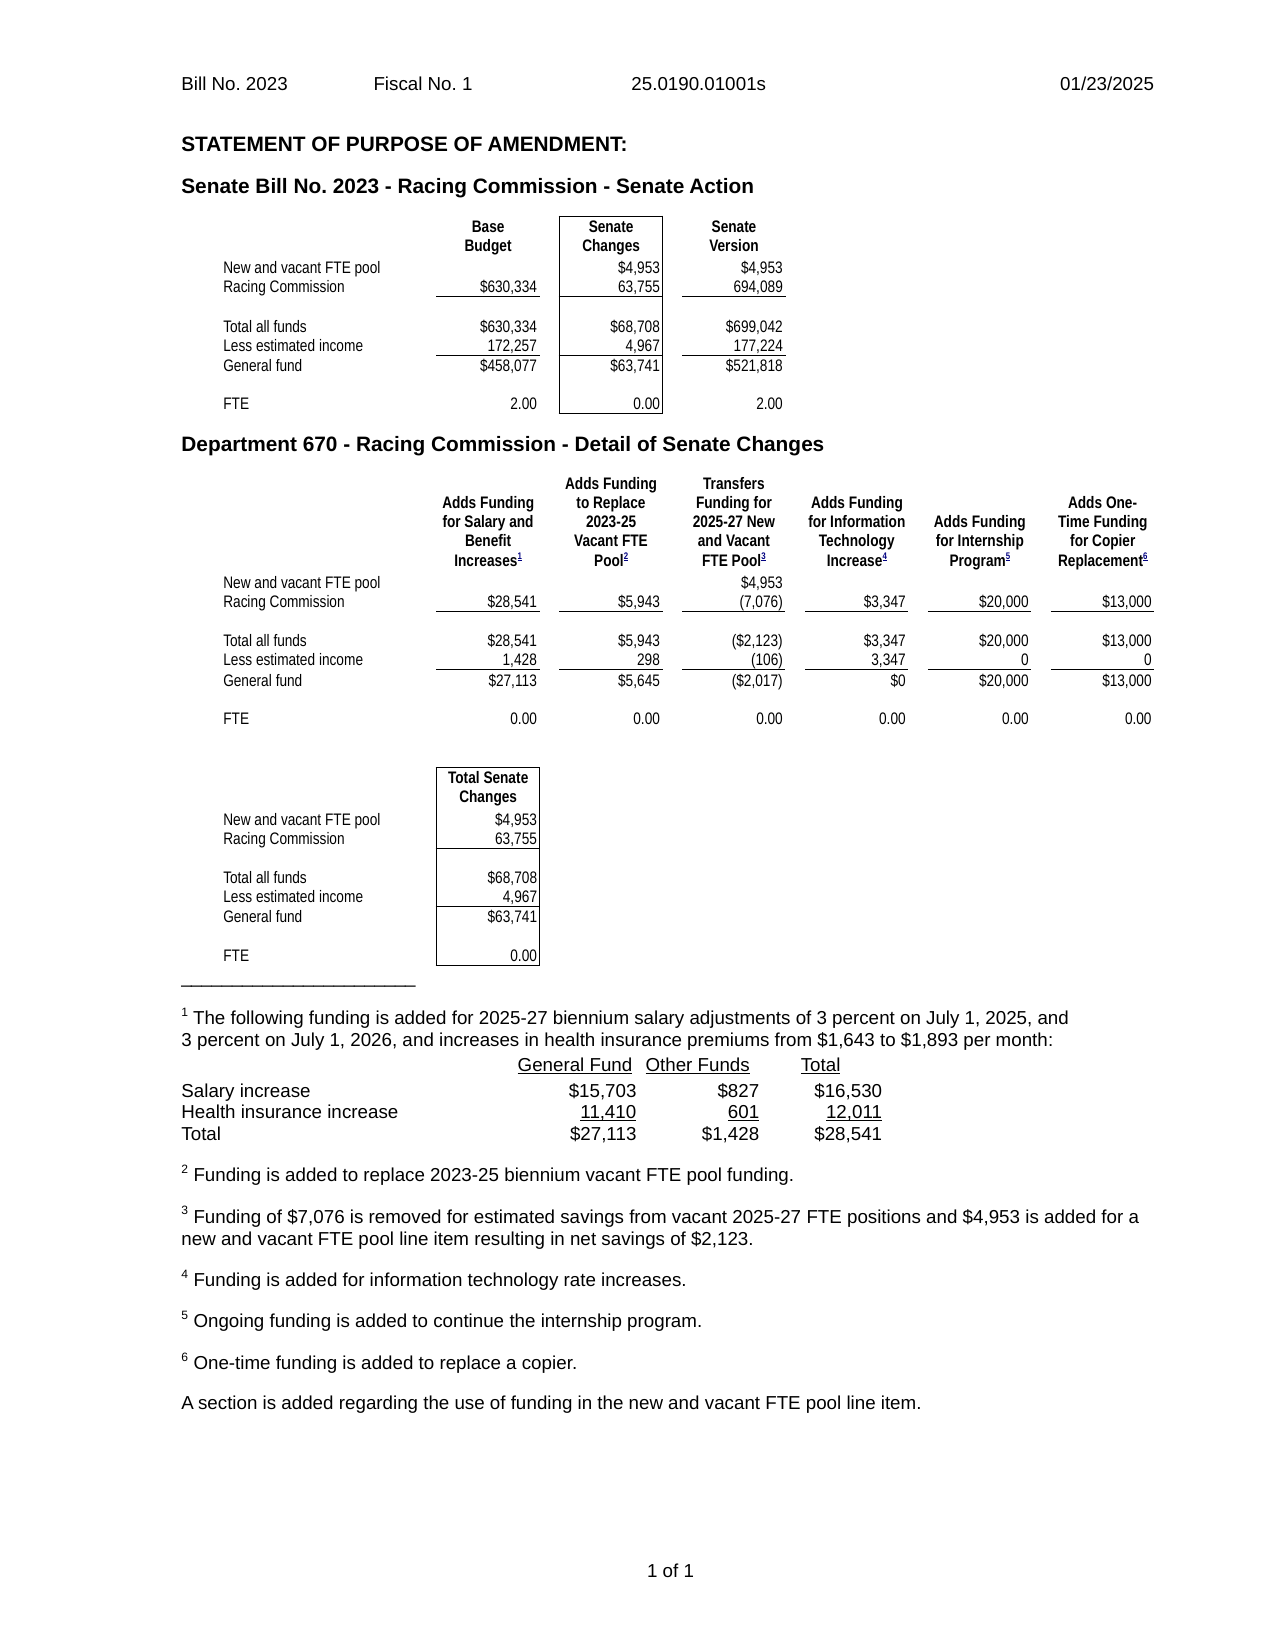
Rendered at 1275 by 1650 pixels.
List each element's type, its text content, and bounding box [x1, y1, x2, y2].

text 6 One-time funding is added to replace a copier. [181, 1350, 1154, 1374]
table_cell ($2,017) [682, 670, 785, 689]
table_header [220, 474, 417, 572]
table_cell [1051, 690, 1154, 709]
table_cell [417, 809, 436, 828]
table_cell [908, 573, 928, 592]
table_cell [436, 573, 539, 592]
table_cell [540, 258, 559, 277]
table_header Adds Funding for Salary and Benefit Increases1 [436, 474, 539, 572]
table_header [417, 216, 436, 258]
table_cell [220, 375, 417, 394]
table_cell [540, 355, 559, 375]
table_cell [1051, 612, 1154, 631]
table_cell Health insurance increase [181, 1101, 513, 1122]
table_cell [540, 592, 559, 611]
table_cell [436, 258, 539, 277]
table_cell $28,541 [759, 1123, 882, 1144]
table_cell [663, 690, 682, 709]
table_cell 0.00 [928, 709, 1031, 728]
table_cell 2.00 [436, 394, 539, 413]
table_cell [540, 375, 559, 394]
table_cell $63,741 [437, 907, 539, 926]
table_cell [663, 296, 682, 316]
table_cell [417, 906, 436, 926]
table_cell [540, 573, 559, 592]
table_cell [417, 355, 436, 375]
table_cell 3,347 [805, 650, 908, 669]
table_cell FTE [220, 709, 417, 728]
table_cell 0.00 [437, 946, 539, 965]
table_cell [805, 612, 908, 631]
table_cell [417, 277, 436, 296]
table_header Senate Version [682, 216, 786, 258]
table_cell [417, 868, 436, 887]
table_cell 4,967 [560, 336, 662, 355]
table_cell [805, 573, 908, 592]
table_cell [540, 631, 559, 650]
table_cell [663, 336, 682, 355]
table_cell $630,334 [436, 316, 539, 336]
table_cell [1031, 690, 1051, 709]
table_cell 172,257 [436, 336, 539, 355]
table_cell $27,113 [436, 670, 539, 689]
text 3 Funding of $7,076 is removed for estimated savings from vacant 2025-27 FTE positions and $4,953 is added for a new and vacant FTE pool line item resulting in net savings of $2,123. [181, 1203, 1154, 1249]
table_cell ($2,123) [682, 631, 785, 650]
table_cell [785, 650, 805, 669]
table_cell [1031, 709, 1051, 728]
table_header [908, 474, 928, 572]
table_cell New and vacant FTE pool [220, 258, 417, 277]
table_cell [663, 611, 682, 631]
table_cell [559, 690, 662, 709]
table_header [663, 474, 682, 572]
table_cell [540, 690, 559, 709]
table_cell [928, 690, 1031, 709]
table_cell 0.00 [436, 709, 539, 728]
table_cell [663, 394, 682, 413]
table_cell [417, 592, 436, 611]
table_cell $28,541 [436, 592, 539, 611]
table_header [181, 1051, 513, 1079]
table_cell [540, 316, 559, 336]
table_cell [417, 611, 436, 631]
table_cell $20,000 [928, 592, 1031, 611]
table_cell $16,530 [759, 1079, 882, 1101]
table_cell [540, 709, 559, 728]
table_cell [1031, 631, 1051, 650]
table_cell $4,953 [682, 573, 785, 592]
table_cell [220, 926, 417, 946]
table_cell FTE [220, 394, 417, 413]
table_cell 11,410 [513, 1101, 636, 1122]
table_cell [908, 709, 928, 728]
table_cell $4,953 [437, 809, 539, 828]
table_cell [417, 848, 436, 868]
table_cell [417, 573, 436, 592]
table_cell New and vacant FTE pool [220, 809, 417, 828]
table_cell [220, 690, 417, 709]
table_cell $5,943 [559, 592, 662, 611]
table_cell [682, 297, 786, 316]
table_cell 0.00 [1051, 709, 1154, 728]
table_cell [785, 669, 805, 689]
table_cell 0.00 [559, 709, 662, 728]
table_cell [682, 690, 785, 709]
table_cell [663, 277, 682, 296]
table_cell [785, 690, 805, 709]
table_cell [663, 355, 682, 375]
table_cell [805, 690, 908, 709]
table_cell [785, 573, 805, 592]
table_cell General fund [220, 355, 417, 375]
table_header Transfers Funding for 2025-27 New and Vacant FTE Pool3 [682, 474, 785, 572]
table_cell $28,541 [436, 631, 539, 650]
table_cell New and vacant FTE pool [220, 573, 417, 592]
table_cell Total all funds [220, 868, 417, 887]
table_cell Less estimated income [220, 336, 417, 355]
table_cell [417, 926, 436, 946]
table_header Adds Funding for Internship Program5 [928, 474, 1031, 572]
table_cell [436, 297, 539, 316]
table_cell [1031, 611, 1051, 631]
table_header [663, 216, 682, 258]
table_cell $521,818 [682, 356, 786, 375]
table_cell [540, 394, 559, 413]
table_cell $15,703 [513, 1079, 636, 1101]
table_cell [908, 592, 928, 611]
table_cell [1051, 573, 1154, 592]
table_cell [663, 669, 682, 689]
table_cell [663, 316, 682, 336]
table_header Other Funds [636, 1051, 759, 1079]
table_cell [559, 573, 662, 592]
table_cell 177,224 [682, 336, 786, 355]
table_cell [1031, 573, 1051, 592]
table_cell [785, 709, 805, 728]
table_cell Racing Commission [220, 277, 417, 296]
table_header Adds Funding to Replace 2023-25 Vacant FTE Pool2 [559, 474, 662, 572]
text Department 670 - Racing Commission - Detail of Senate Changes [181, 432, 1154, 456]
text 1 The following funding is added for 2025-27 biennium salary adjustments of 3 percent on July 1, 2025, and 3 percent on July 1, 2026, and increases in health insurance premiums from $1,643 to $1,893 per month: [181, 1005, 1154, 1051]
table_cell 1,428 [436, 650, 539, 669]
table_cell [436, 375, 539, 394]
table_cell [417, 709, 436, 728]
table_cell Racing Commission [220, 592, 417, 611]
table_cell [417, 394, 436, 413]
table_cell $13,000 [1051, 670, 1154, 689]
table_cell 0 [928, 650, 1031, 669]
table_cell 0.00 [805, 709, 908, 728]
table_cell [663, 592, 682, 611]
text 4 Funding is added for information technology rate increases. [181, 1267, 1154, 1291]
table_cell [663, 631, 682, 650]
table_cell (106) [682, 650, 785, 669]
text 5 Ongoing funding is added to continue the internship program. [181, 1308, 1154, 1332]
table_cell [1031, 650, 1051, 669]
table_header Total [759, 1051, 882, 1079]
table_cell (7,076) [682, 592, 785, 611]
table_cell $68,708 [437, 868, 539, 887]
table_cell [417, 258, 436, 277]
table_header [785, 474, 805, 572]
table_cell $4,953 [682, 258, 786, 277]
table_cell [928, 573, 1031, 592]
table_header [220, 216, 417, 258]
table_cell $699,042 [682, 316, 786, 336]
table_cell [417, 296, 436, 316]
table_cell [1031, 592, 1051, 611]
table_cell Less estimated income [220, 650, 417, 669]
text Senate Bill No. 2023 - Racing Commission - Senate Action [181, 174, 1154, 198]
table_cell [540, 296, 559, 316]
table_cell $68,708 [560, 316, 662, 336]
table_cell $5,943 [559, 631, 662, 650]
text 2 Funding is added to replace 2023-25 biennium vacant FTE pool funding. [181, 1162, 1154, 1186]
table_cell [663, 258, 682, 277]
table_cell $3,347 [805, 631, 908, 650]
table_cell 63,755 [560, 277, 662, 296]
table_cell $20,000 [928, 631, 1031, 650]
table_cell $1,428 [636, 1123, 759, 1144]
table_cell 2.00 [682, 394, 786, 413]
table_cell [540, 611, 559, 631]
table_cell [908, 690, 928, 709]
table_cell $630,334 [436, 277, 539, 296]
table_header Senate Changes [560, 217, 662, 258]
table_header General Fund [513, 1051, 636, 1079]
table_header [540, 474, 559, 572]
table_cell [908, 669, 928, 689]
table_cell [540, 336, 559, 355]
table_header [417, 474, 436, 572]
table_cell [220, 296, 417, 316]
table_cell [437, 926, 539, 946]
table_cell [1031, 669, 1051, 689]
table_cell [540, 650, 559, 669]
table_cell Total all funds [220, 631, 417, 650]
table_cell General fund [220, 669, 417, 689]
table_cell Total [181, 1123, 513, 1144]
table_cell [436, 690, 539, 709]
table_cell $827 [636, 1079, 759, 1101]
table_cell [928, 612, 1031, 631]
table_cell 4,967 [437, 887, 539, 906]
table_cell [417, 650, 436, 669]
table_cell [785, 631, 805, 650]
table_cell [682, 612, 785, 631]
table_cell Racing Commission [220, 829, 417, 848]
table_cell [663, 650, 682, 669]
table_cell $20,000 [928, 670, 1031, 689]
table_cell 694,089 [682, 277, 786, 296]
table_cell [559, 612, 662, 631]
table_cell [560, 375, 662, 394]
table_header [220, 767, 417, 809]
table_cell 298 [559, 650, 662, 669]
table_header Total Senate Changes [437, 768, 539, 809]
table_cell 12,011 [759, 1101, 882, 1122]
table_cell $0 [805, 670, 908, 689]
table_cell [417, 336, 436, 355]
table_cell [682, 375, 786, 394]
text Statement of Purpose of amendment: [181, 132, 1154, 156]
table_cell [908, 631, 928, 650]
table_cell [417, 946, 436, 965]
table_cell $13,000 [1051, 592, 1154, 611]
table_cell $63,741 [560, 356, 662, 375]
table_cell 63,755 [437, 829, 539, 848]
table_cell [540, 669, 559, 689]
table_cell Total all funds [220, 316, 417, 336]
table_cell 601 [636, 1101, 759, 1122]
table_cell [417, 375, 436, 394]
table_cell [908, 650, 928, 669]
table_cell [417, 887, 436, 906]
table_cell 0 [1051, 650, 1154, 669]
table_cell [220, 611, 417, 631]
table_header Adds One-Time Funding for Copier Replacement6 [1051, 474, 1154, 572]
table_cell [663, 709, 682, 728]
table_cell 0.00 [560, 394, 662, 413]
table_cell [908, 611, 928, 631]
table_cell 0.00 [682, 709, 785, 728]
table_cell $13,000 [1051, 631, 1154, 650]
table_cell [417, 690, 436, 709]
table_header [540, 216, 559, 258]
table_cell Less estimated income [220, 887, 417, 906]
table_cell [663, 375, 682, 394]
text A section is added regarding the use of funding in the new and vacant FTE pool line item. [181, 1392, 1154, 1413]
table_cell [785, 592, 805, 611]
table_cell FTE [220, 946, 417, 965]
table_cell [417, 631, 436, 650]
table_cell [220, 848, 417, 868]
table_header Adds Funding for Information Technology Increase4 [805, 474, 908, 572]
table_cell [540, 277, 559, 296]
table_cell [436, 612, 539, 631]
table_cell $458,077 [436, 356, 539, 375]
table_cell $3,347 [805, 592, 908, 611]
table_cell [785, 611, 805, 631]
table_cell $27,113 [513, 1123, 636, 1144]
table_cell $5,645 [559, 670, 662, 689]
table_cell [417, 316, 436, 336]
table_header [417, 767, 436, 809]
table_cell [417, 669, 436, 689]
table_cell General fund [220, 906, 417, 926]
table_header [1031, 474, 1051, 572]
table_cell [663, 573, 682, 592]
table_cell Salary increase [181, 1079, 513, 1101]
table_cell [560, 297, 662, 316]
table_cell $4,953 [560, 258, 662, 277]
table_cell [417, 829, 436, 848]
table_cell [437, 849, 539, 868]
table_header Base Budget [436, 216, 539, 258]
